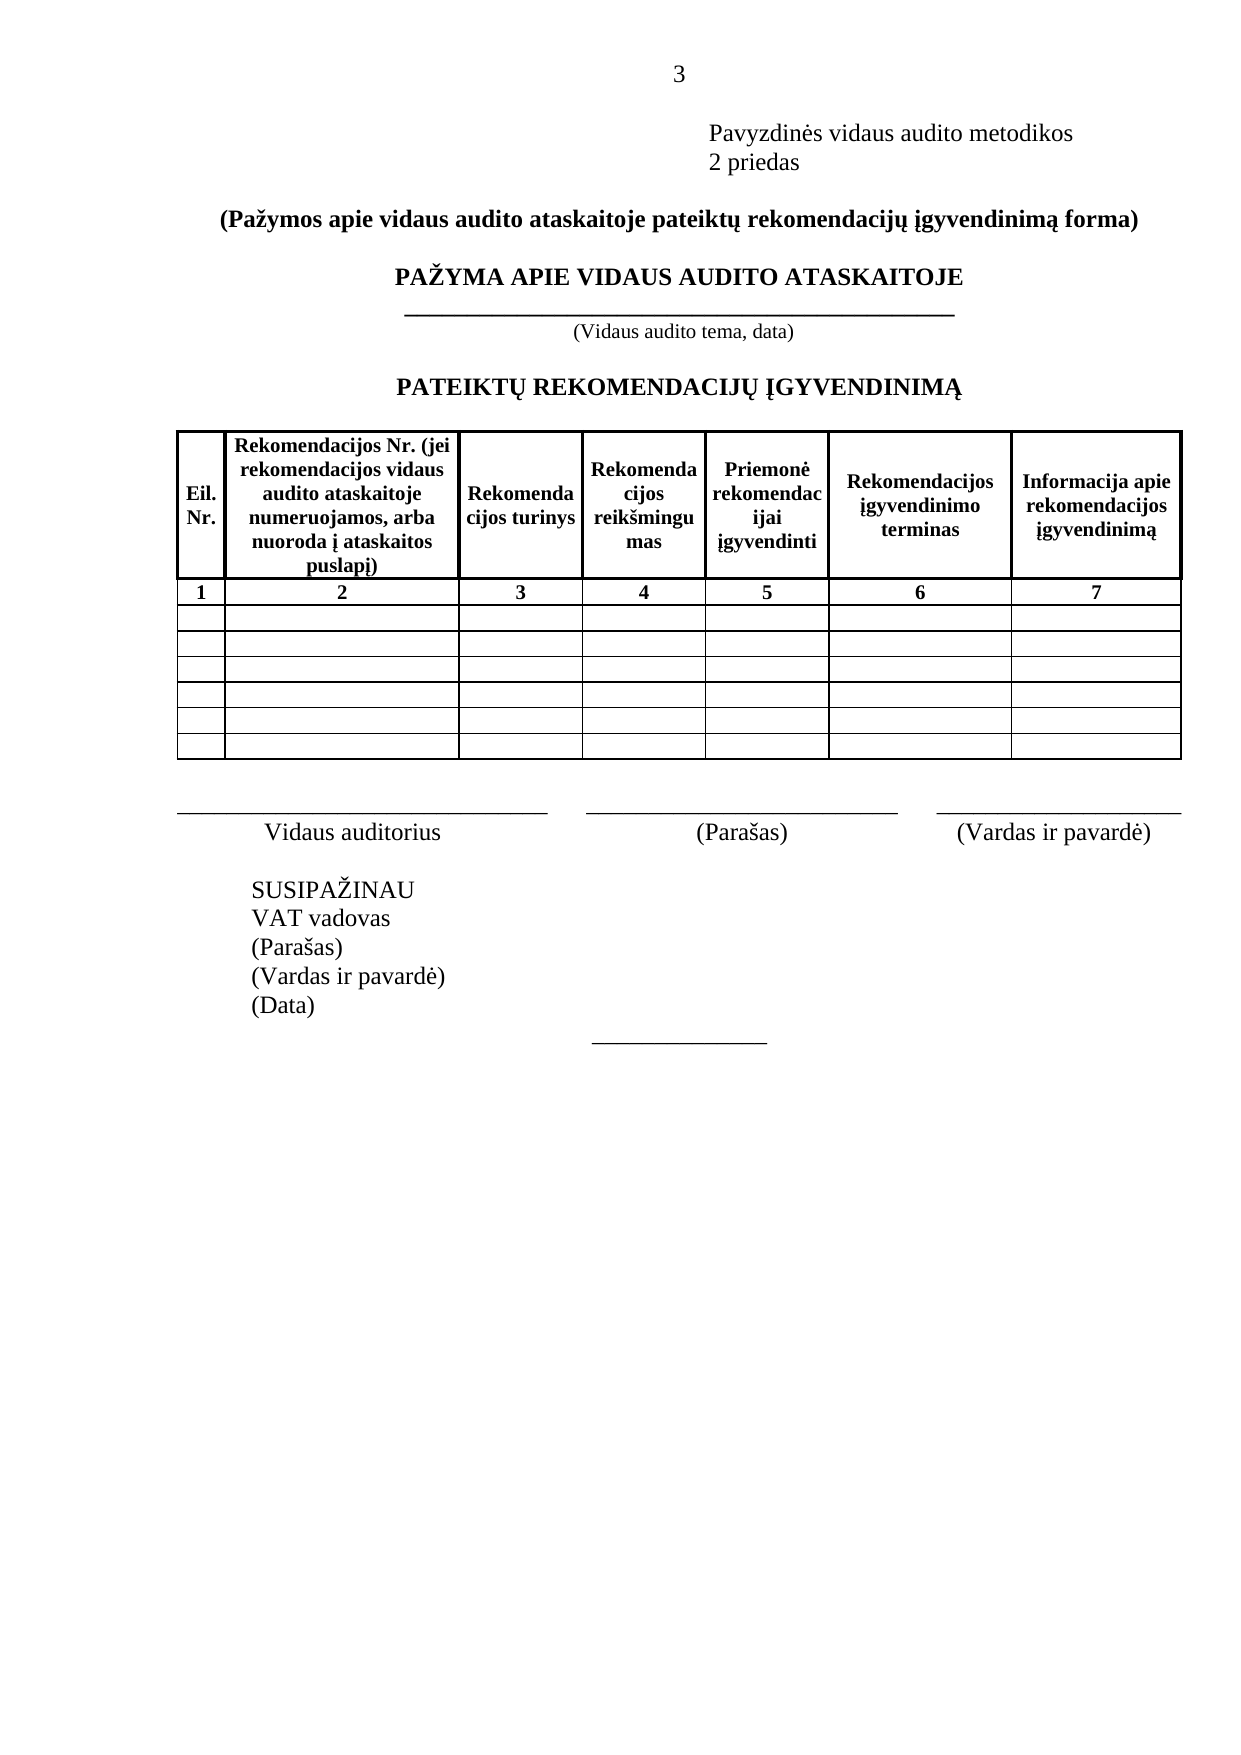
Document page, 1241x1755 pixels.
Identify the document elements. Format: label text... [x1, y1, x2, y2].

table_cell [578, 657, 582, 681]
text 2 priedas [177, 147, 1181, 176]
table_cell [1007, 606, 1011, 630]
text PATEIKTŲ REKOMENDACIJŲ ĮGYVENDINIMĄ [177, 372, 1181, 401]
table_header Informacija apie rekomendacijos įgyvendinimą [1013, 433, 1179, 577]
table_cell [1012, 708, 1016, 732]
table_cell [1007, 683, 1011, 707]
table_cell [1012, 683, 1016, 707]
table_cell 5 [824, 580, 828, 604]
text Pavyzdinės vidaus audito metodikos [177, 118, 1181, 147]
table_cell [578, 734, 582, 758]
text (Vidaus audito tema, data) [177, 319, 1181, 343]
table_cell [578, 632, 582, 656]
text (Parašas) [177, 932, 1181, 961]
table_cell [1012, 606, 1016, 630]
table_cell 4 [701, 580, 705, 604]
text Vidaus auditorius (Parašas) (Vardas ir pavardė) [177, 817, 1181, 846]
table_cell 3 [578, 580, 582, 604]
table_cell [824, 708, 828, 732]
table_cell [824, 657, 828, 681]
table_cell [578, 683, 582, 707]
table_cell [701, 606, 705, 630]
table_cell [1007, 708, 1011, 732]
table_cell 7 [1012, 580, 1016, 604]
text (Data) [177, 990, 1181, 1018]
text (Vardas ir pavardė) [177, 961, 1181, 990]
text (Pažymos apie vidaus audito ataskaitoje pateiktų rekomendacijų įgyvendinimą forma) [177, 204, 1181, 233]
table_header Eil. Nr. [179, 433, 223, 577]
table_cell [701, 683, 705, 707]
table_header Rekomendacijos reikšmingumas [584, 433, 704, 577]
table_cell [701, 734, 705, 758]
table_cell [701, 708, 705, 732]
table_cell [1007, 657, 1011, 681]
table_header Rekomendacijos įgyvendinimo terminas [830, 433, 1010, 577]
table_cell [1007, 632, 1011, 656]
table_cell 6 [1007, 580, 1011, 604]
table_cell [824, 606, 828, 630]
text PAŽYMA APIE VIDAUS AUDITO ATASKAITOJE ____________________________________________ [177, 262, 1181, 319]
table_cell [1012, 734, 1016, 758]
table_cell [701, 657, 705, 681]
table_header Rekomendacijos turinys [461, 433, 581, 577]
table_cell [1007, 734, 1011, 758]
table_cell [578, 606, 582, 630]
table_cell [1012, 632, 1016, 656]
table_cell [701, 632, 705, 656]
text SUSIPAŽINAU [177, 875, 1181, 903]
text VAT vadovas [177, 903, 1181, 932]
table_cell [1012, 657, 1016, 681]
table_header Priemonė rekomendacijai įgyvendinti [707, 433, 827, 577]
table_cell [824, 683, 828, 707]
text ______________ [177, 1018, 1181, 1047]
table_cell [578, 708, 582, 732]
table_cell [824, 632, 828, 656]
table_cell [824, 734, 828, 758]
